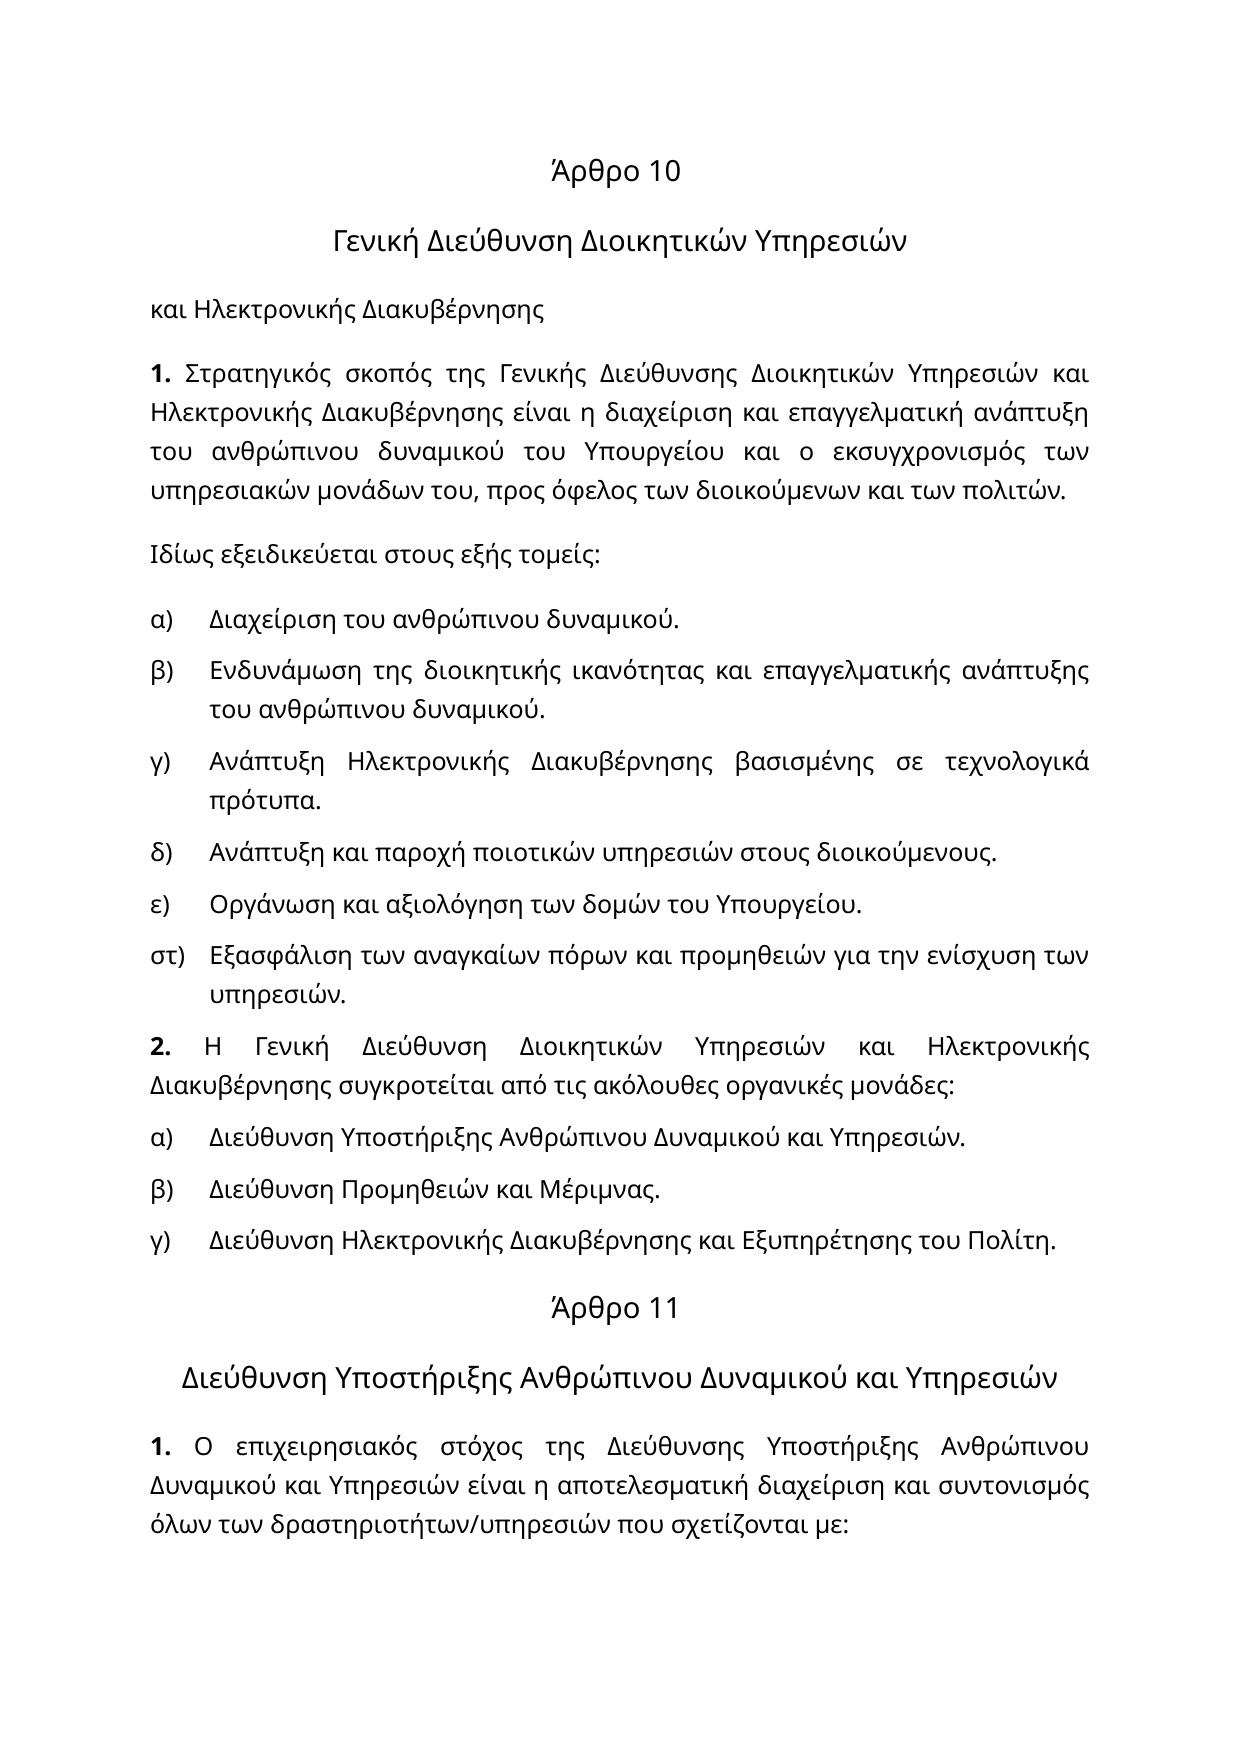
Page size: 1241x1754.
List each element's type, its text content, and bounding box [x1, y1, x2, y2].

list β) Διεύθυνση Προμηθειών και Μέριμνας. [150, 1171, 1090, 1205]
text Ιδίως εξειδικεύεται στους εξής τομείς: [150, 537, 1090, 571]
subtitle Γενική Διεύθυνση Διοικητικών Υπηρεσιών [150, 221, 1090, 260]
subtitle Άρθρο 11 [150, 1287, 1090, 1327]
list δ) Ανάπτυξη και παροχή ποιοτικών υπηρεσιών στους διοικούμενους. [150, 834, 1090, 869]
list α) Διεύθυνση Υποστήριξης Ανθρώπινου Δυναμικού και Υπηρεσιών. [150, 1119, 1090, 1154]
text 2. Η Γενική Διεύθυνση Διοικητικών Υπηρεσιών και Ηλεκτρονικής Διακυβέρνησης συγκροτείται από τις ακόλουθες οργανικές μονάδες: [150, 1029, 1090, 1102]
list γ) Ανάπτυξη Ηλεκτρονικής Διακυβέρνησης βασισμένης σε τεχνολογικά πρότυπα. [150, 744, 1090, 817]
text και Ηλεκτρονικής Διακυβέρνησης [150, 291, 1090, 325]
list γ) Διεύθυνση Ηλεκτρονικής Διακυβέρνησης και Εξυπηρέτησης του Πολίτη. [150, 1223, 1090, 1257]
list α) Διαχείριση του ανθρώπινου δυναμικού. [150, 601, 1090, 635]
subtitle Διεύθυνση Υποστήριξης Ανθρώπινου Δυναμικού και Υπηρεσιών [150, 1358, 1090, 1397]
subtitle Άρθρο 10 [150, 150, 1090, 190]
text 1. Ο επιχειρησιακός στόχος της Διεύθυνσης Υποστήριξης Ανθρώπινου Δυναμικού και Υπηρεσιών είναι η αποτελεσματική διαχείριση και συντονισμός όλων των δραστηριοτήτων/υπηρεσιών που σχετίζονται με: [150, 1428, 1090, 1541]
list ε) Οργάνωση και αξιολόγηση των δομών του Υπουργείου. [150, 886, 1090, 920]
list στ) Εξασφάλιση των αναγκαίων πόρων και προμηθειών για την ενίσχυση των υπηρεσιών. [150, 938, 1090, 1011]
list β) Ενδυνάμωση της διοικητικής ικανότητας και επαγγελματικής ανάπτυξης του ανθρώπινου δυναμικού. [150, 653, 1090, 726]
text 1. Στρατηγικός σκοπός της Γενικής Διεύθυνσης Διοικητικών Υπηρεσιών και Ηλεκτρονικής Διακυβέρνησης είναι η διαχείριση και επαγγελματική ανάπτυξη του ανθρώπινου δυναμικού του Υπουργείου και ο εκσυγχρονισμός των υπηρεσιακών μονάδων του, προς όφελος των διοικούμενων και των πολιτών. [150, 355, 1090, 507]
